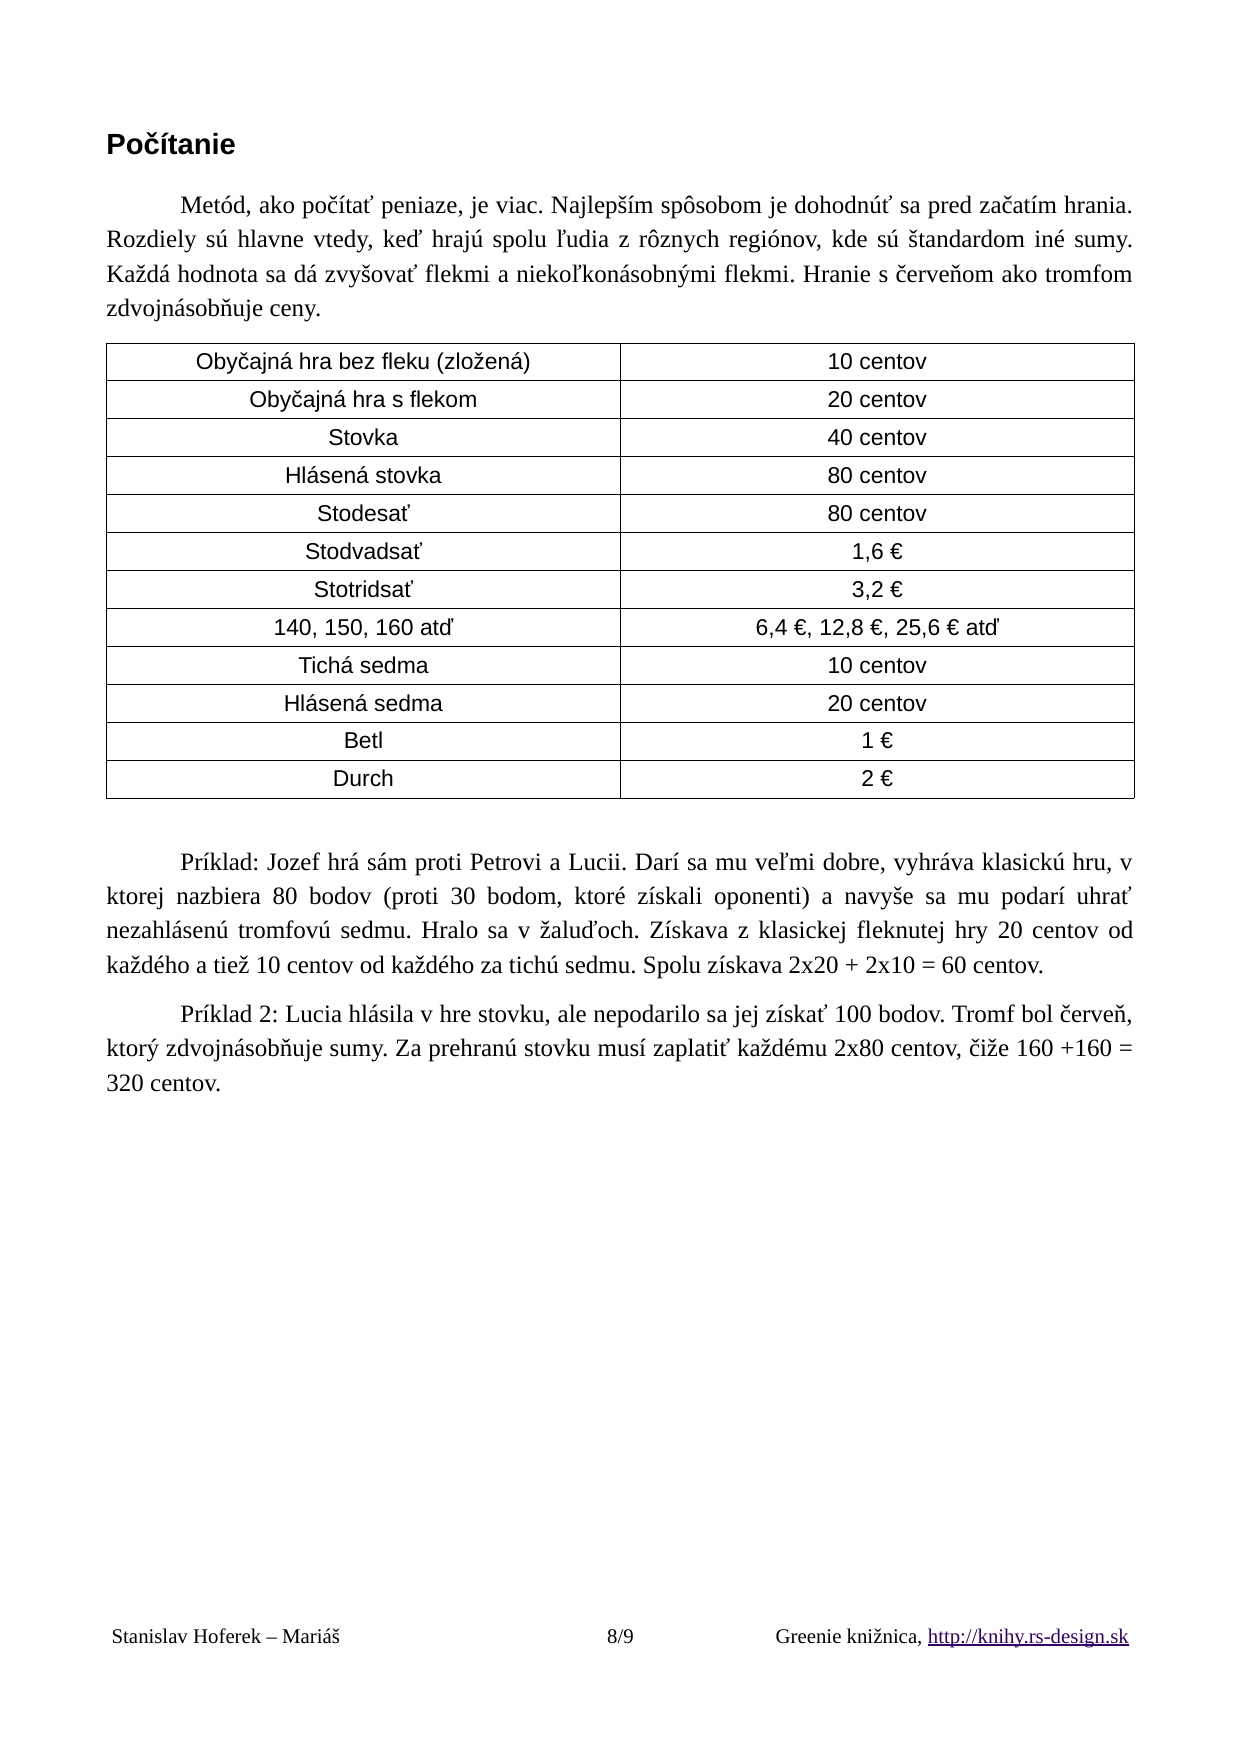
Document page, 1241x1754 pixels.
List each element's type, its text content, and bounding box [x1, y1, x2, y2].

table_cell Betl [107, 723, 620, 759]
table_header Obyčajná hra bez fleku (zložená) [107, 344, 620, 380]
table_cell 2 € [621, 761, 1134, 797]
table_cell 80 centov [621, 457, 1134, 494]
table_cell 1,6 € [621, 533, 1134, 570]
text Príklad: Jozef hrá sám proti Petrovi a Lucii. Darí sa mu veľmi dobre, vyhráva klasickú hru, v ktorej nazbiera 80 bodov (proti 30 bodom, ktoré získali oponenti) a navyše sa mu podarí uhrať nezahlásenú tromfovú sedmu. Hralo sa v žaluďoch. Získava z klasickej fleknutej hry 20 centov od každého a tiež 10 centov od každého za tichú sedmu. Spolu získava 2x20 + 2x10 = 60 centov. [106, 847, 1134, 979]
table_cell Durch [107, 761, 620, 797]
table_cell 140, 150, 160 atď [107, 609, 620, 646]
table_cell 20 centov [621, 381, 1134, 418]
table_cell 40 centov [621, 419, 1134, 456]
table_cell 1 € [621, 723, 1134, 759]
table_cell 10 centov [621, 647, 1134, 684]
text Metód, ako počítať peniaze, je viac. Najlepším spôsobom je dohodnúť sa pred začatím hrania. Rozdiely sú hlavne vtedy, keď hrajú spolu ľudia z rôznych regiónov, kde sú štandardom iné sumy. Každá hodnota sa dá zvyšovať flekmi a niekoľkonásobnými flekmi. Hranie s červeňom ako tromfom zdvojnásobňuje ceny. [106, 190, 1134, 322]
table_cell 20 centov [621, 685, 1134, 722]
table_cell Stodesať [107, 495, 620, 532]
table_cell Hlásená sedma [107, 685, 620, 722]
table_cell Hlásená stovka [107, 457, 620, 494]
table_cell Obyčajná hra s flekom [107, 381, 620, 418]
table_cell Stovka [107, 419, 620, 456]
table_cell Tichá sedma [107, 647, 620, 684]
table_cell 3,2 € [621, 571, 1134, 608]
table_cell Stodvadsať [107, 533, 620, 570]
table_cell 80 centov [621, 495, 1134, 532]
table_cell Stotridsať [107, 571, 620, 608]
subtitle Počítanie [106, 127, 1134, 161]
text Príklad 2: Lucia hlásila v hre stovku, ale nepodarilo sa jej získať 100 bodov. Tromf bol červeň, ktorý zdvojnásobňuje sumy. Za prehranú stovku musí zaplatiť každému 2x80 centov, čiže 160 +160 = 320 centov. [106, 999, 1134, 1097]
table_header 10 centov [621, 344, 1134, 380]
table_cell 6,4 €, 12,8 €, 25,6 € atď [621, 609, 1134, 646]
